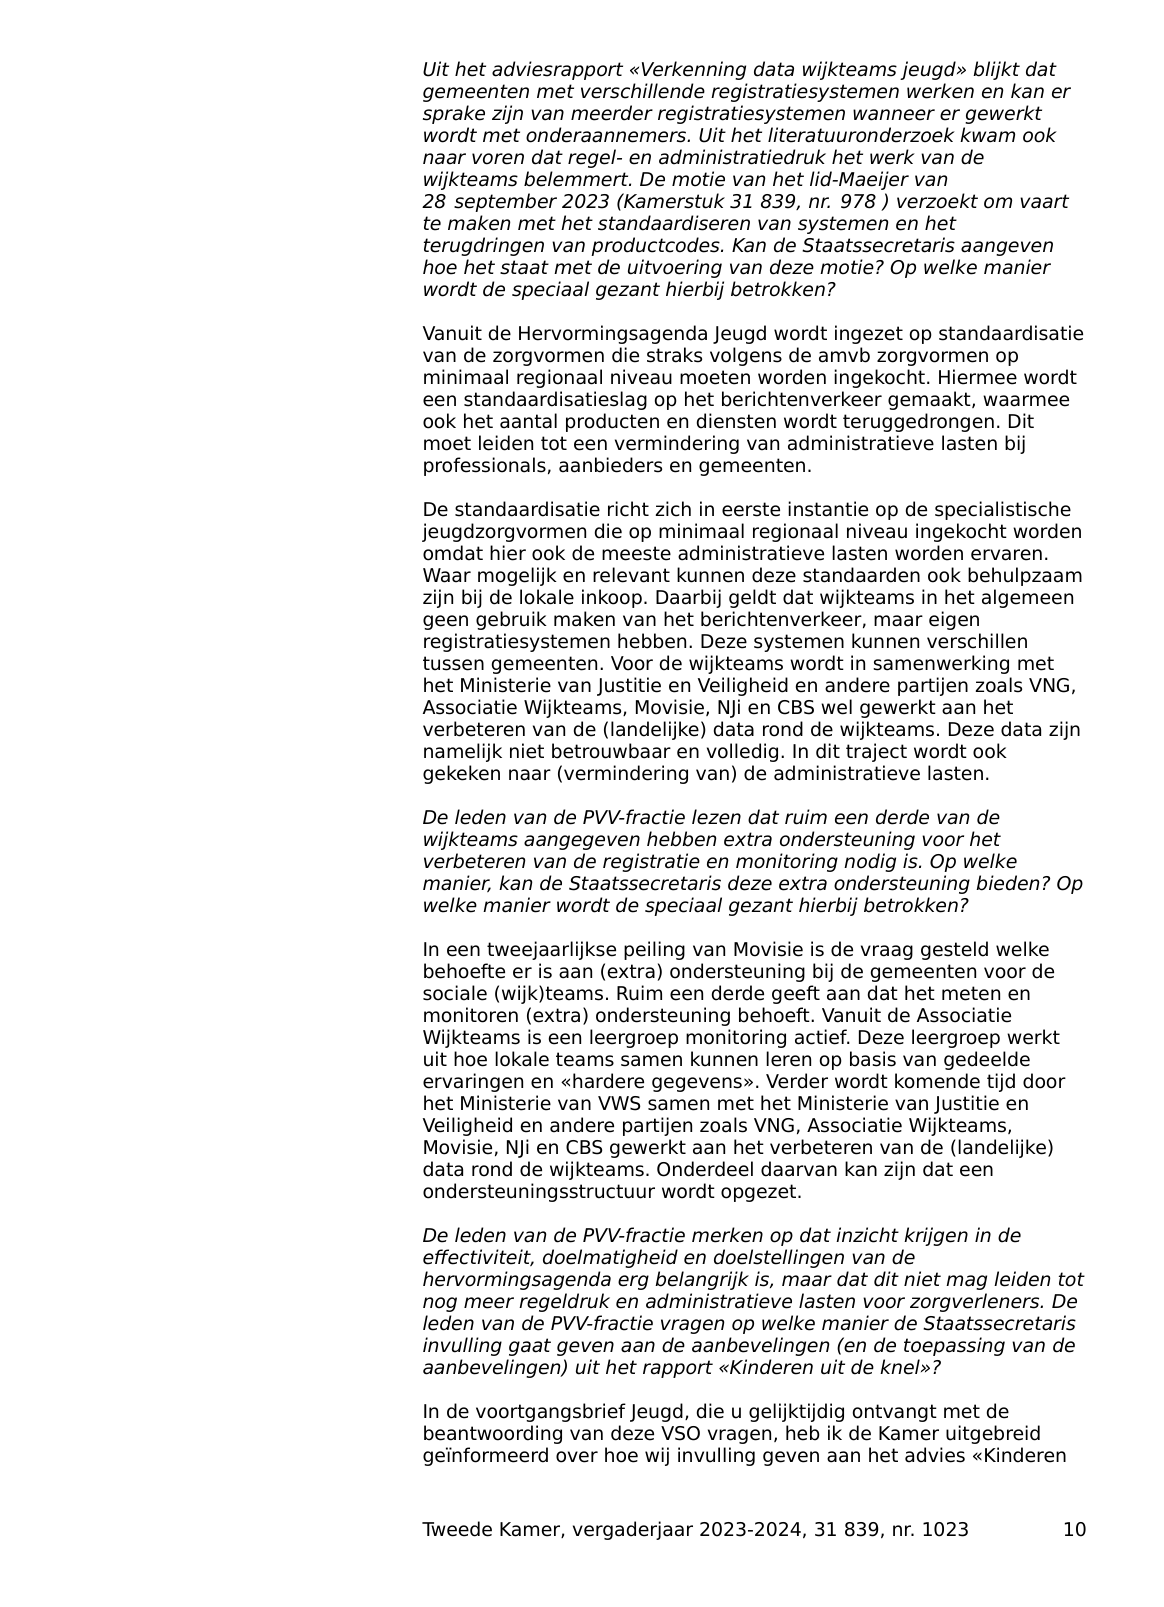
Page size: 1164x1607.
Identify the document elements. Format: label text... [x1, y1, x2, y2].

text Vanuit de Hervormingsagenda Jeugd wordt ingezet op standaardisatie van de zorgvormen die straks volgens de amvb zorgvormen op minimaal regionaal niveau moeten worden ingekocht. Hiermee wordt een standaardisatieslag op het berichtenverkeer gemaakt, waarmee ook het aantal producten en diensten wordt teruggedrongen. Dit moet leiden tot een vermindering van administratieve lasten bij professionals, aanbieders en gemeenten. [422, 323, 1087, 477]
text De leden van de PVV-fractie lezen dat ruim een derde van de wijkteams aangegeven hebben extra ondersteuning voor het verbeteren van de registratie en monitoring nodig is. Op welke manier, kan de Staatssecretaris deze extra ondersteuning bieden? Op welke manier wordt de speciaal gezant hierbij betrokken? [422, 807, 1087, 917]
text In een tweejaarlijkse peiling van Movisie is de vraag gesteld welke behoefte er is aan (extra) ondersteuning bij de gemeenten voor de sociale (wijk)teams. Ruim een derde geeft aan dat het meten en monitoren (extra) ondersteuning behoeft. Vanuit de Associatie Wijkteams is een leergroep monitoring actief. Deze leergroep werkt uit hoe lokale teams samen kunnen leren op basis van gedeelde ervaringen en «hardere gegevens». Verder wordt komende tijd door het Ministerie van VWS samen met het Ministerie van Justitie en Veiligheid en andere partijen zoals VNG, Associatie Wijkteams, Movisie, NJi en CBS gewerkt aan het verbeteren van de (landelijke) data rond de wijkteams. Onderdeel daarvan kan zijn dat een ondersteuningsstructuur wordt opgezet. [422, 939, 1087, 1203]
text De standaardisatie richt zich in eerste instantie op de specialistische jeugdzorgvormen die op minimaal regionaal niveau ingekocht worden omdat hier ook de meeste administratieve lasten worden ervaren. Waar mogelijk en relevant kunnen deze standaarden ook behulpzaam zijn bij de lokale inkoop. Daarbij geldt dat wijkteams in het algemeen geen gebruik maken van het berichtenverkeer, maar eigen registratiesystemen hebben. Deze systemen kunnen verschillen tussen gemeenten. Voor de wijkteams wordt in samenwerking met het Ministerie van Justitie en Veiligheid en andere partijen zoals VNG, Associatie Wijkteams, Movisie, NJi en CBS wel gewerkt aan het verbeteren van de (landelijke) data rond de wijkteams. Deze data zijn namelijk niet betrouwbaar en volledig. In dit traject wordt ook gekeken naar (vermindering van) de administratieve lasten. [422, 499, 1087, 785]
text Uit het adviesrapport «Verkenning data wijkteams jeugd» blijkt dat gemeenten met verschillende registratiesystemen werken en kan er sprake zijn van meerder registratiesystemen wanneer er gewerkt wordt met onderaannemers. Uit het literatuuronderzoek kwam ook naar voren dat regel- en administratiedruk het werk van de wijkteams belemmert. De motie van het lid-Maeijer van 28 september 2023 (Kamerstuk 31 839, nr. 978 ) verzoekt om vaart te maken met het standaardiseren van systemen en het terugdringen van productcodes. Kan de Staatssecretaris aangeven hoe het staat met de uitvoering van deze motie? Op welke manier wordt de speciaal gezant hierbij betrokken? [422, 59, 1087, 301]
text In de voortgangsbrief Jeugd, die u gelijktijdig ontvangt met de beantwoording van deze VSO vragen, heb ik de Kamer uitgebreid geïnformeerd over hoe wij invulling geven aan het advies «Kinderen [422, 1401, 1087, 1467]
text De leden van de PVV-fractie merken op dat inzicht krijgen in de effectiviteit, doelmatigheid en doelstellingen van de hervormingsagenda erg belangrijk is, maar dat dit niet mag leiden tot nog meer regeldruk en administratieve lasten voor zorgverleners. De leden van de PVV-fractie vragen op welke manier de Staatssecretaris invulling gaat geven aan de aanbevelingen (en de toepassing van de aanbevelingen) uit het rapport «Kinderen uit de knel»? [422, 1225, 1087, 1379]
